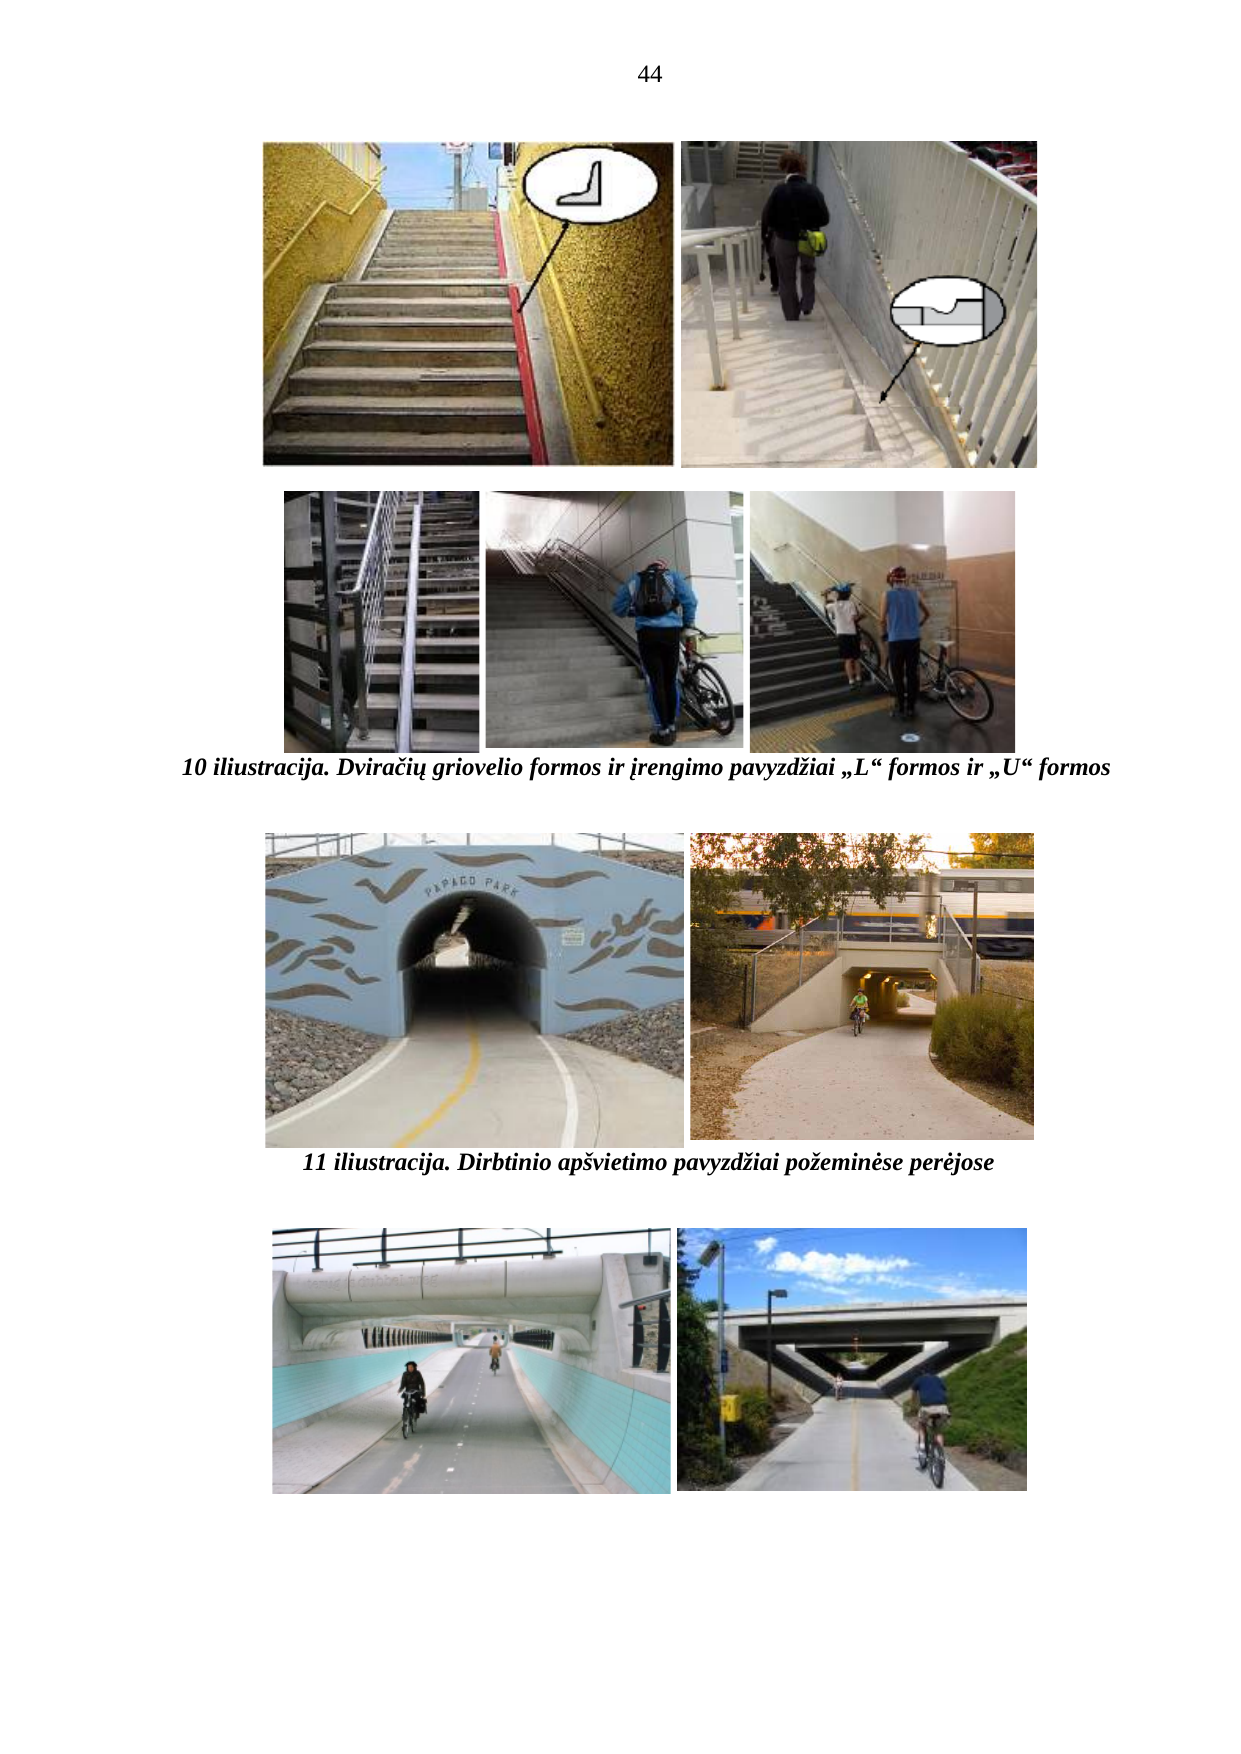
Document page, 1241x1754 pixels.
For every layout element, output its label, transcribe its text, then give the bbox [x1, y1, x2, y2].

text 11 iliustracija. Dirbtinio apšvietimo pavyzdžiai požeminėse perėjose [177, 1147, 1122, 1176]
text 10 iliustracija. Dviračių griovelio formos ir įrengimo pavyzdžiai „L“ formos ir „U“ formos [177, 752, 1122, 781]
